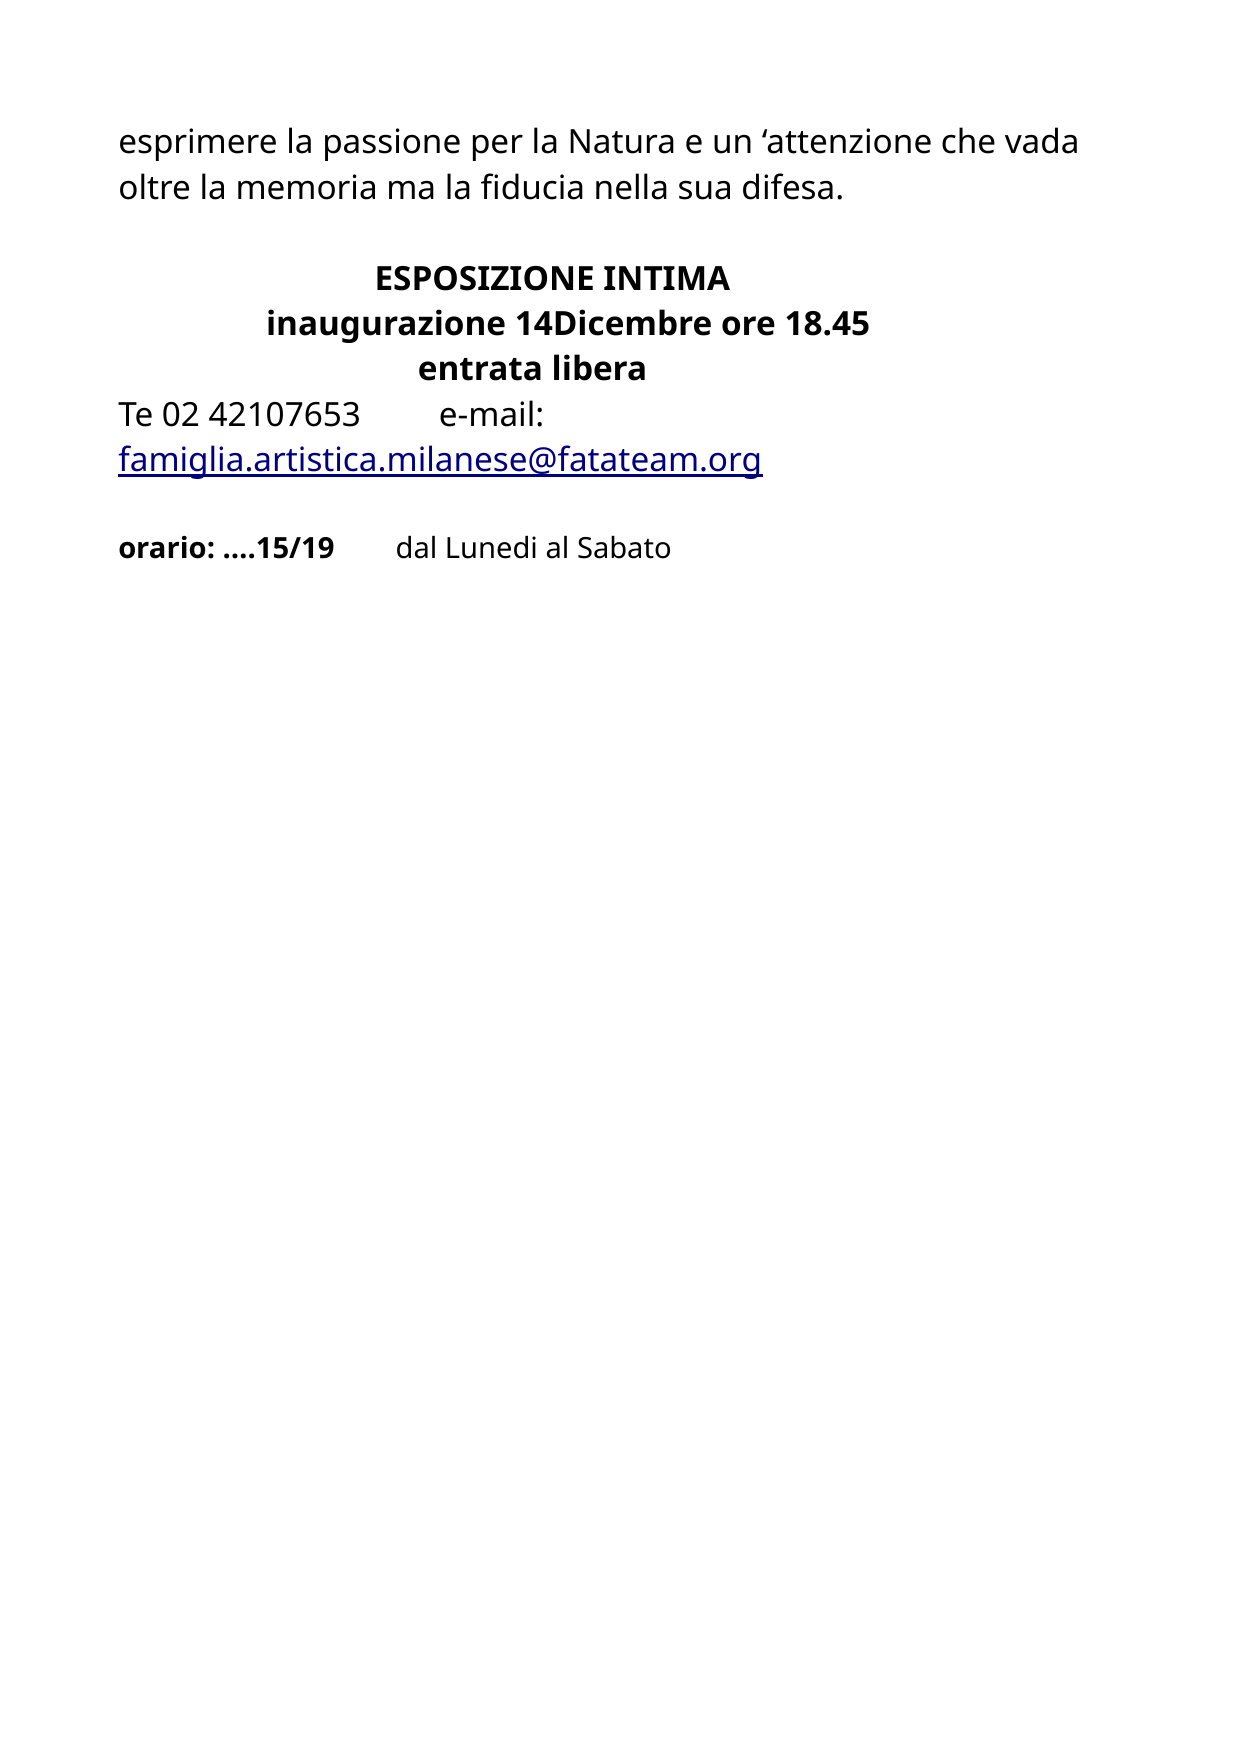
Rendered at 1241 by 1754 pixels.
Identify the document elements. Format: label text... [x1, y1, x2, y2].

text entrata libera [118, 345, 1122, 391]
text Te 02 42107653 e-mail: famiglia.artistica.milanese@fatateam.org [118, 391, 1122, 481]
text esprimere la passione per la Natura e un ‘attenzione che vada oltre la memoria ma la fiducia nella sua difesa. [118, 118, 1122, 209]
text inaugurazione 14Dicembre ore 18.45 [118, 300, 1122, 345]
text orario: ….15/19 dal Lunedi al Sabato [118, 527, 1122, 567]
text ESPOSIZIONE INTIMA [118, 254, 1122, 300]
